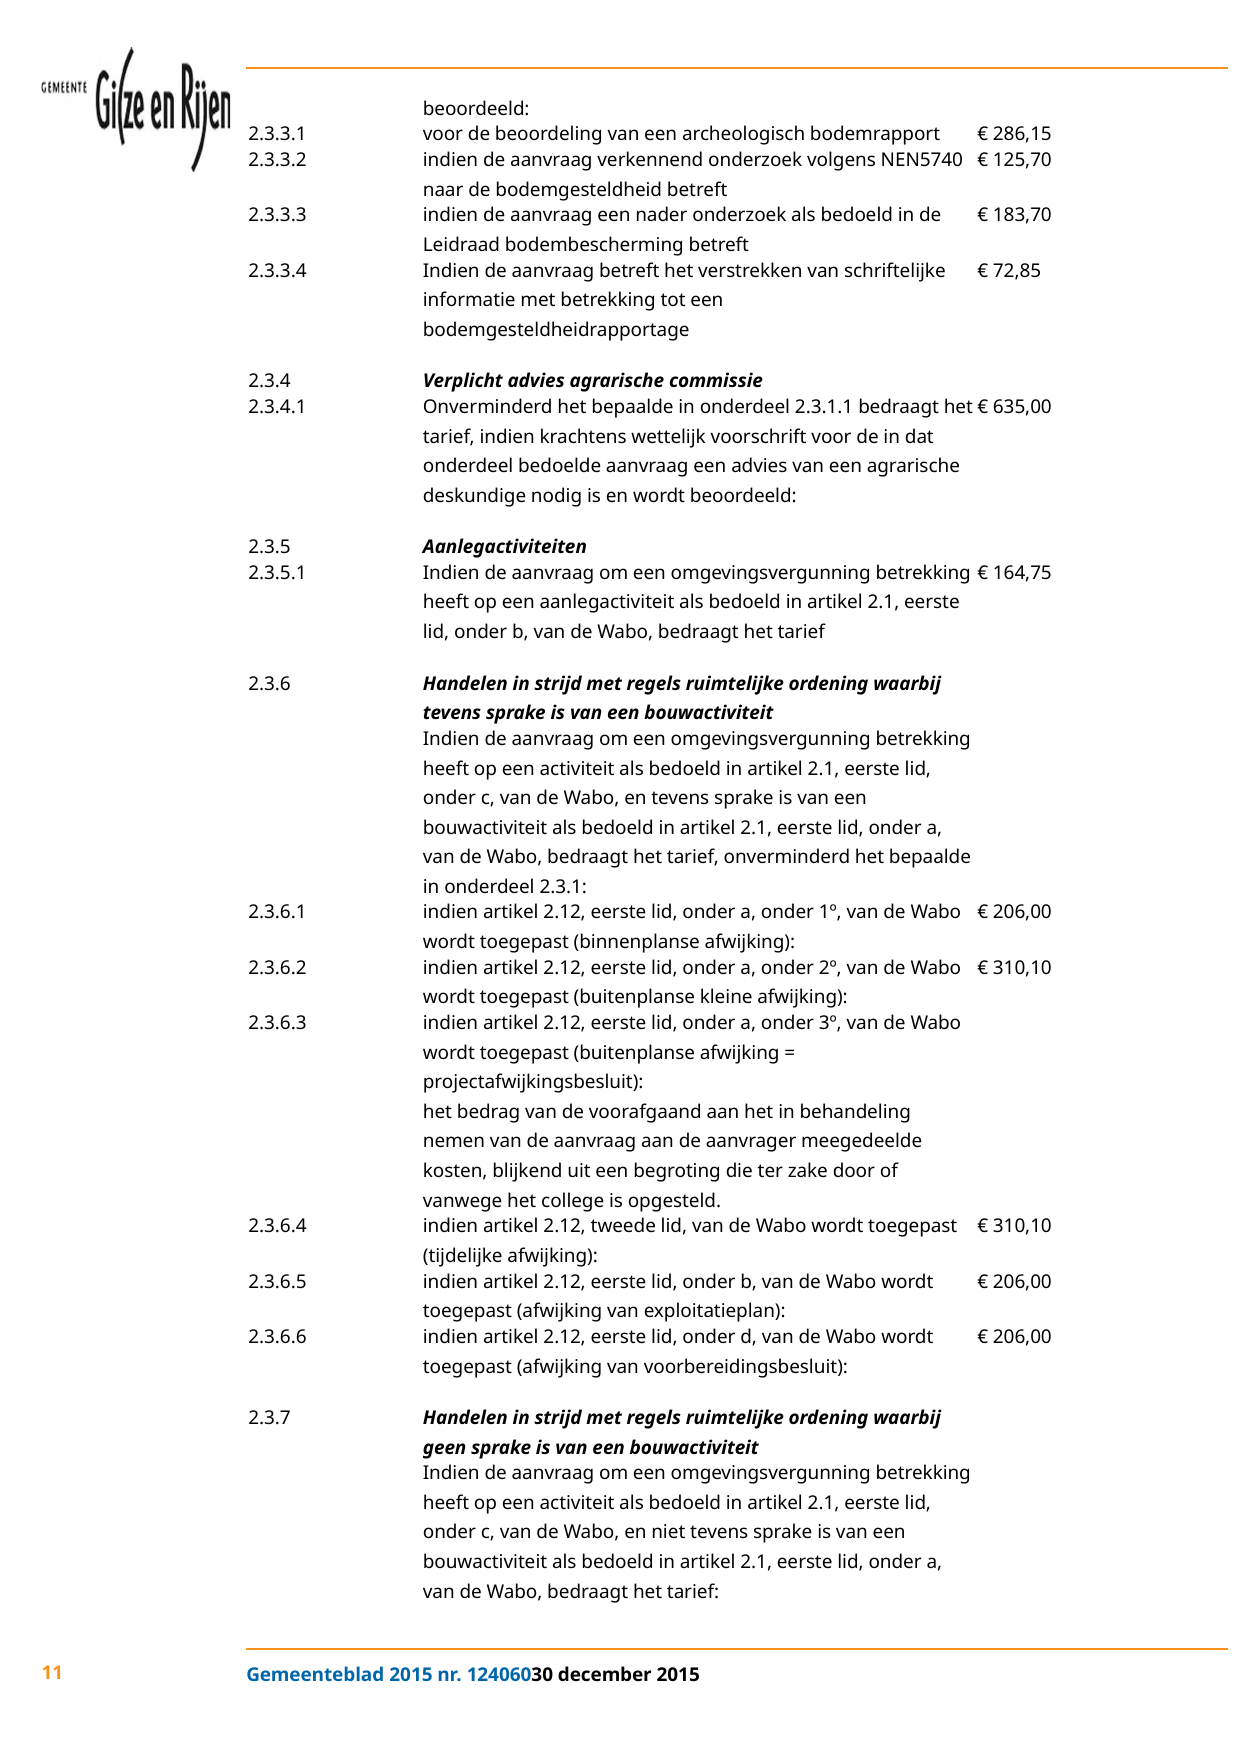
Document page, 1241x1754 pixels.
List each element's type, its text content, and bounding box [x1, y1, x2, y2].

table_cell [977, 670, 1152, 725]
table_cell Verplicht advies agrarische commissie [423, 368, 977, 393]
table_cell Handelen in strijd met regels ruimtelijke ordening waarbij geen sprake is van een bouwactiviteit [423, 1404, 977, 1459]
table_cell 2.3.7 [248, 1404, 423, 1459]
table_cell [423, 508, 977, 533]
picture [41, 47, 231, 172]
table_cell [977, 342, 1152, 367]
table_cell Handelen in strijd met regels ruimtelijke ordening waarbij tevens sprake is van een bouwactiviteit [423, 670, 977, 725]
table_cell 2.3.6.2 [248, 954, 423, 1009]
table_cell [977, 534, 1152, 559]
table_cell Indien de aanvraag om een omgevingsvergunning betrekking heeft op een aanlegactiviteit als bedoeld in artikel 2.1, eerste lid, onder b, van de Wabo, bedraagt het tarief [423, 559, 977, 644]
table_cell [423, 644, 977, 670]
table_cell 2.3.6.6 [248, 1323, 423, 1378]
table_cell 2.3.5.1 [248, 559, 423, 644]
table_cell € 125,70 [977, 146, 1152, 202]
table_cell 2.3.5 [248, 534, 423, 559]
table_cell [977, 508, 1152, 533]
table_cell Indien de aanvraag om een omgevingsvergunning betrekking heeft op een activiteit als bedoeld in artikel 2.1, eerste lid, onder c, van de Wabo, en niet tevens sprake is van een bouwactiviteit als bedoeld in artikel 2.1, eerste lid, onder a, van de Wabo, bedraagt het tarief: [423, 1460, 977, 1604]
table_cell [248, 508, 423, 533]
table_cell indien de aanvraag verkennend onderzoek volgens NEN5740 naar de bodemgesteldheid betreft [423, 146, 977, 202]
table_cell € 183,70 [977, 202, 1152, 257]
table_cell [423, 342, 977, 367]
table_cell € 206,00 [977, 899, 1152, 954]
table_cell Indien de aanvraag om een omgevingsvergunning betrekking heeft op een activiteit als bedoeld in artikel 2.1, eerste lid, onder c, van de Wabo, en tevens sprake is van een bouwactiviteit als bedoeld in artikel 2.1, eerste lid, onder a, van de Wabo, bedraagt het tarief, onverminderd het bepaalde in onderdeel 2.3.1: [423, 725, 977, 899]
table_cell [248, 725, 423, 899]
table_cell € 310,10 [977, 1213, 1152, 1268]
table_cell [248, 1379, 423, 1404]
table_cell indien artikel 2.12, eerste lid, onder a, onder 2º, van de Wabo wordt toegepast (buitenplanse kleine afwijking): [423, 954, 977, 1009]
table_cell 2.3.3.3 [248, 202, 423, 257]
table_cell [977, 95, 1152, 121]
table_cell Indien de aanvraag betreft het verstrekken van schriftelijke informatie met betrekking tot een bodemgesteldheidrapportage [423, 257, 977, 342]
table_cell € 206,00 [977, 1268, 1152, 1323]
table_cell [248, 644, 423, 670]
table_cell indien artikel 2.12, eerste lid, onder a, onder 3º, van de Wabo wordt toegepast (buitenplanse afwijking = projectafwijkingsbesluit): het bedrag van de voorafgaand aan het in behandeling nemen van de aanvraag aan de aanvrager meegedeelde kosten, blijkend uit een begroting die ter zake door of vanwege het college is opgesteld. [423, 1009, 977, 1213]
table_cell € 72,85 [977, 257, 1152, 342]
table_cell € 206,00 [977, 1323, 1152, 1378]
table_cell indien artikel 2.12, eerste lid, onder b, van de Wabo wordt toegepast (afwijking van exploitatieplan): [423, 1268, 977, 1323]
table_cell 2.3.6.1 [248, 899, 423, 954]
table_cell 2.3.6.4 [248, 1213, 423, 1268]
table_cell Onverminderd het bepaalde in onderdeel 2.3.1.1 bedraagt het tarief, indien krachtens wettelijk voorschrift voor de in dat onderdeel bedoelde aanvraag een advies van een agrarische deskundige nodig is en wordt beoordeeld: [423, 393, 977, 508]
table_cell voor de beoordeling van een archeologisch bodemrapport [423, 121, 977, 146]
table_cell 2.3.6.3 [248, 1009, 423, 1213]
table_cell [423, 1379, 977, 1404]
table_cell [977, 644, 1152, 670]
table_cell 2.3.4.1 [248, 393, 423, 508]
table_cell 2.3.3.2 [248, 146, 423, 202]
table_cell [977, 1379, 1152, 1404]
table_cell € 286,15 [977, 121, 1152, 146]
table_cell 2.3.3.1 [248, 121, 423, 146]
table_cell [248, 1460, 423, 1604]
table_cell [977, 1404, 1152, 1459]
table_cell [977, 1009, 1152, 1213]
table_cell indien artikel 2.12, tweede lid, van de Wabo wordt toegepast (tijdelijke afwijking): [423, 1213, 977, 1268]
table_cell 2.3.4 [248, 368, 423, 393]
table_cell [248, 342, 423, 367]
table_cell beoordeeld: [423, 95, 977, 121]
table_cell indien artikel 2.12, eerste lid, onder d, van de Wabo wordt toegepast (afwijking van voorbereidingsbesluit): [423, 1323, 977, 1378]
table_cell € 310,10 [977, 954, 1152, 1009]
table_cell € 635,00 [977, 393, 1152, 508]
table_cell [977, 368, 1152, 393]
table_cell 2.3.6.5 [248, 1268, 423, 1323]
table_cell [977, 725, 1152, 899]
table_cell 2.3.6 [248, 670, 423, 725]
table_cell indien artikel 2.12, eerste lid, onder a, onder 1º, van de Wabo wordt toegepast (binnenplanse afwijking): [423, 899, 977, 954]
table_cell [248, 95, 423, 121]
table_cell [977, 1460, 1152, 1604]
table_cell indien de aanvraag een nader onderzoek als bedoeld in de Leidraad bodembescherming betreft [423, 202, 977, 257]
table_cell 2.3.3.4 [248, 257, 423, 342]
table_cell Aanlegactiviteiten [423, 534, 977, 559]
table_cell € 164,75 [977, 559, 1152, 644]
